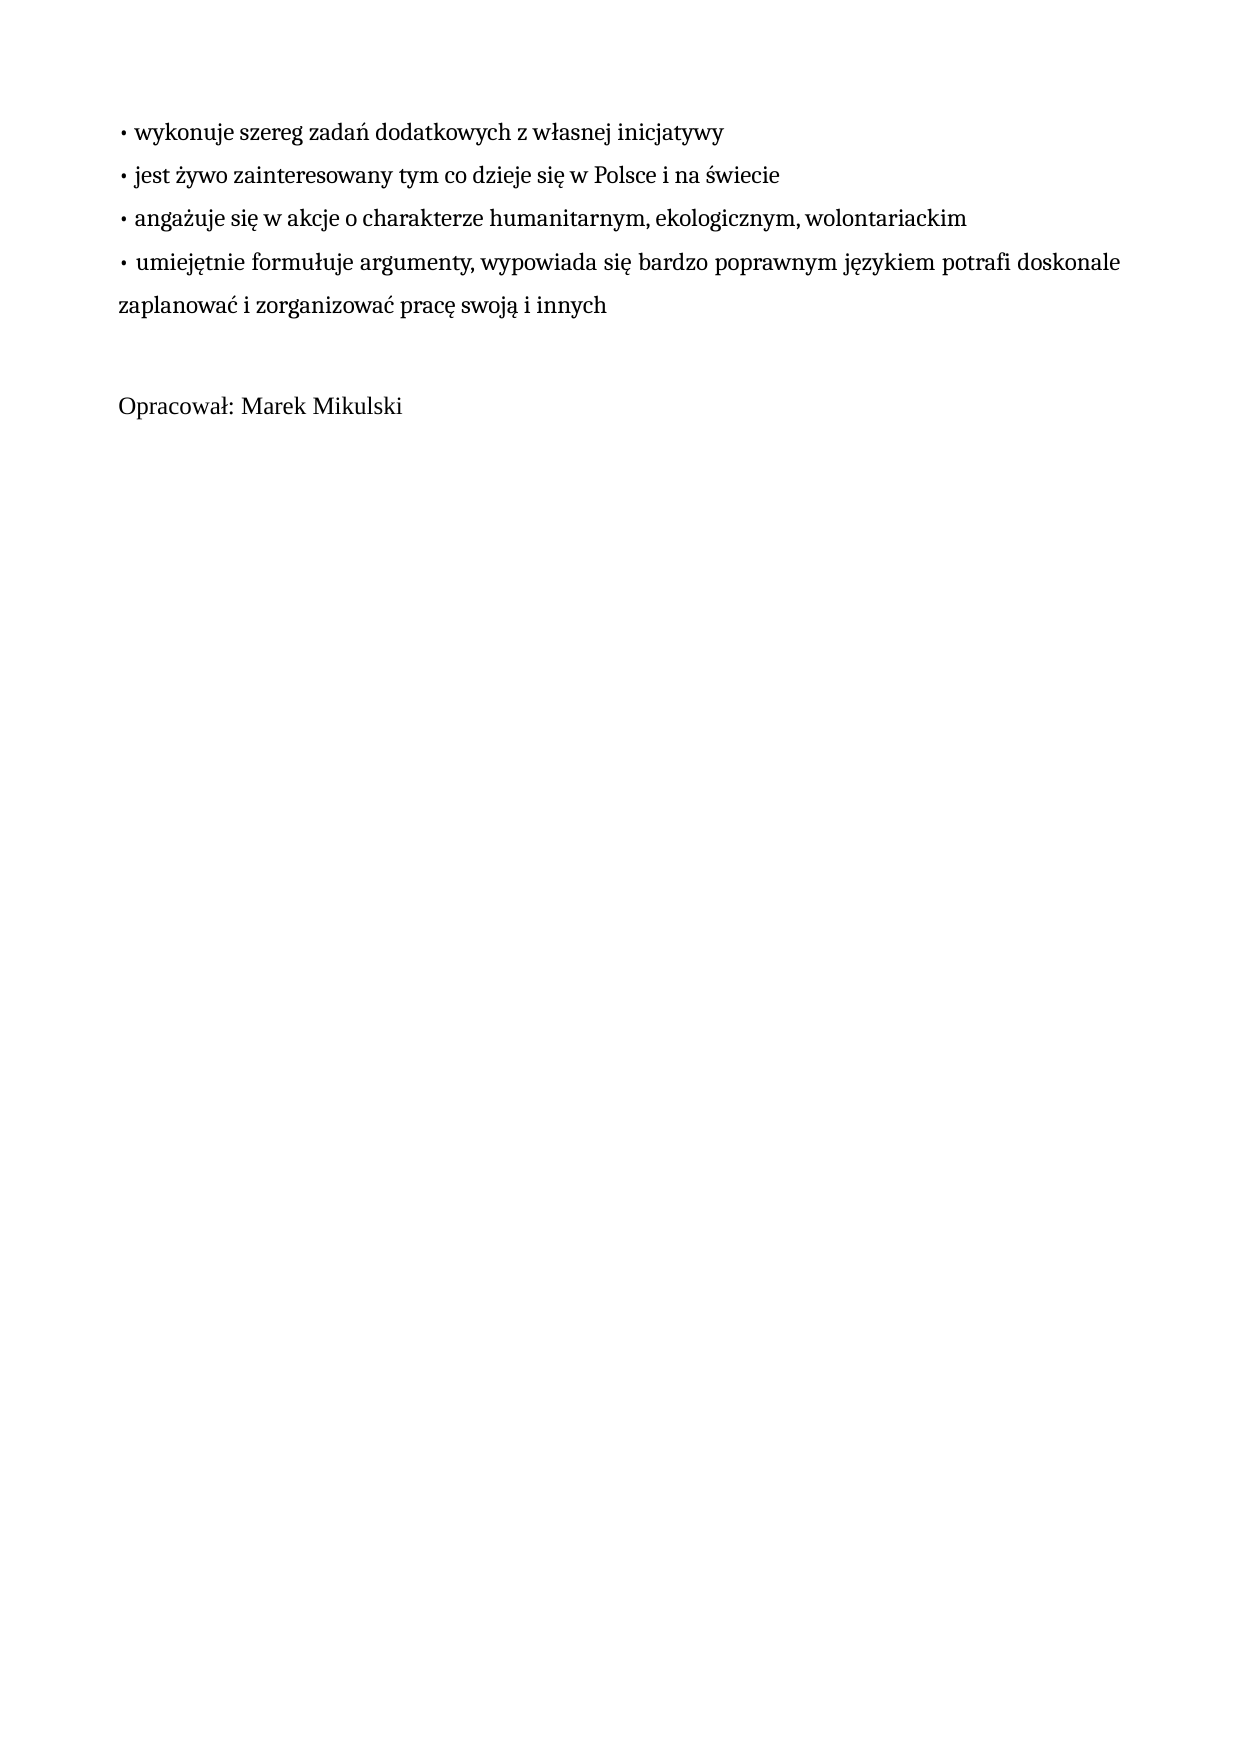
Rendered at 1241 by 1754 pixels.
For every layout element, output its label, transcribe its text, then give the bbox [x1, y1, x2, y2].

list • umiejętnie formułuje argumenty, wypowiada się bardzo poprawnym językiem potrafi doskonale zaplanować i zorganizować pracę swoją i innych [118, 247, 1122, 319]
list • angażuje się w akcje o charakterze humanitarnym, ekologicznym, wolontariackim [118, 204, 1122, 233]
list • wykonuje szereg zadań dodatkowych z własnej inicjatywy [118, 118, 1122, 147]
text Opracował: Marek Mikulski [118, 391, 1122, 420]
list • jest żywo zainteresowany tym co dzieje się w Polsce i na świecie [118, 161, 1122, 190]
